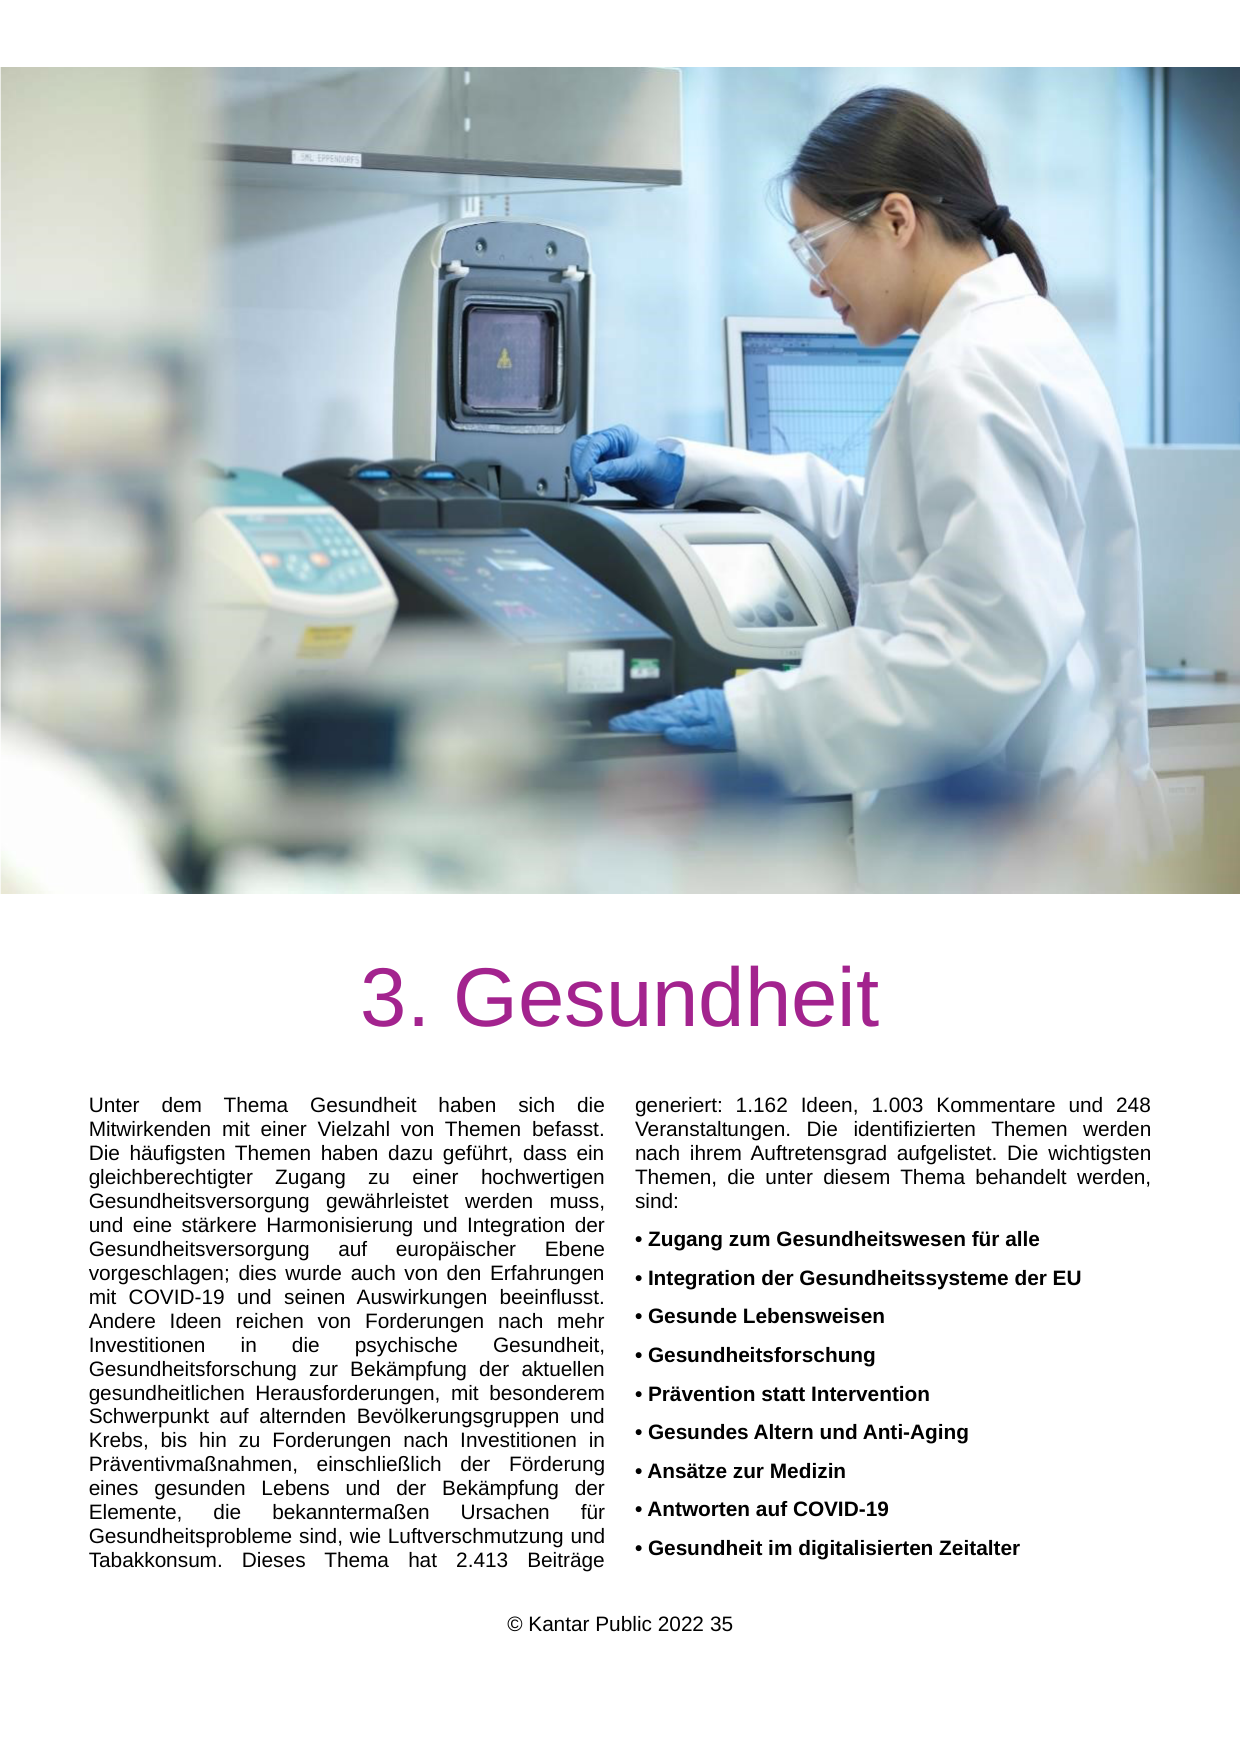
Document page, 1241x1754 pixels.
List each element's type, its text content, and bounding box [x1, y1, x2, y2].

text • Gesundes Altern und Anti-Aging [635, 1420, 1152, 1444]
text • Gesunde Lebensweisen [635, 1304, 1152, 1328]
text • Integration der Gesundheitssysteme der EU [635, 1266, 1152, 1290]
text Unter dem Thema Gesundheit haben sich die Mitwirkenden mit einer Vielzahl von Themen befasst. Die häufigsten Themen haben dazu geführt, dass ein gleichberechtigter Zugang zu einer hochwertigen Gesundheitsversorgung gewährleistet werden muss, und eine stärkere Harmonisierung und Integration der Gesundheitsversorgung auf europäischer Ebene vorgeschlagen; dies wurde auch von den Erfahrungen mit COVID-19 und seinen Auswirkungen beeinflusst. Andere Ideen reichen von Forderungen nach mehr Investitionen in die psychische Gesundheit, Gesundheitsforschung zur Bekämpfung der aktuellen gesundheitlichen Herausforderungen, mit besonderem Schwerpunkt auf alternden Bevölkerungsgruppen und Krebs, bis hin zu Forderungen nach Investitionen in Präventivmaßnahmen, einschließlich der Förderung eines gesunden Lebens und der Bekämpfung der Elemente, die bekanntermaßen Ursachen für Gesundheitsprobleme sind, wie Luftverschmutzung und Tabakkonsum. Dieses Thema hat 2.413 Beiträge [88, 1093, 605, 1572]
text generiert: 1.162 Ideen, 1.003 Kommentare und 248 Veranstaltungen. Die identifizierten Themen werden nach ihrem Auftretensgrad aufgelistet. Die wichtigsten Themen, die unter diesem Thema behandelt werden, sind: [635, 1093, 1152, 1213]
picture [0, 67, 1240, 894]
text • Gesundheit im digitalisierten Zeitalter [635, 1536, 1152, 1559]
text • Gesundheitsforschung [635, 1343, 1152, 1367]
text • Prävention statt Intervention [635, 1381, 1152, 1405]
text • Antworten auf COVID-19 [635, 1497, 1152, 1521]
text • Ansätze zur Medizin [635, 1458, 1152, 1482]
subtitle 3. Gesundheit [88, 949, 1152, 1044]
text • Zugang zum Gesundheitswesen für alle [635, 1227, 1152, 1251]
